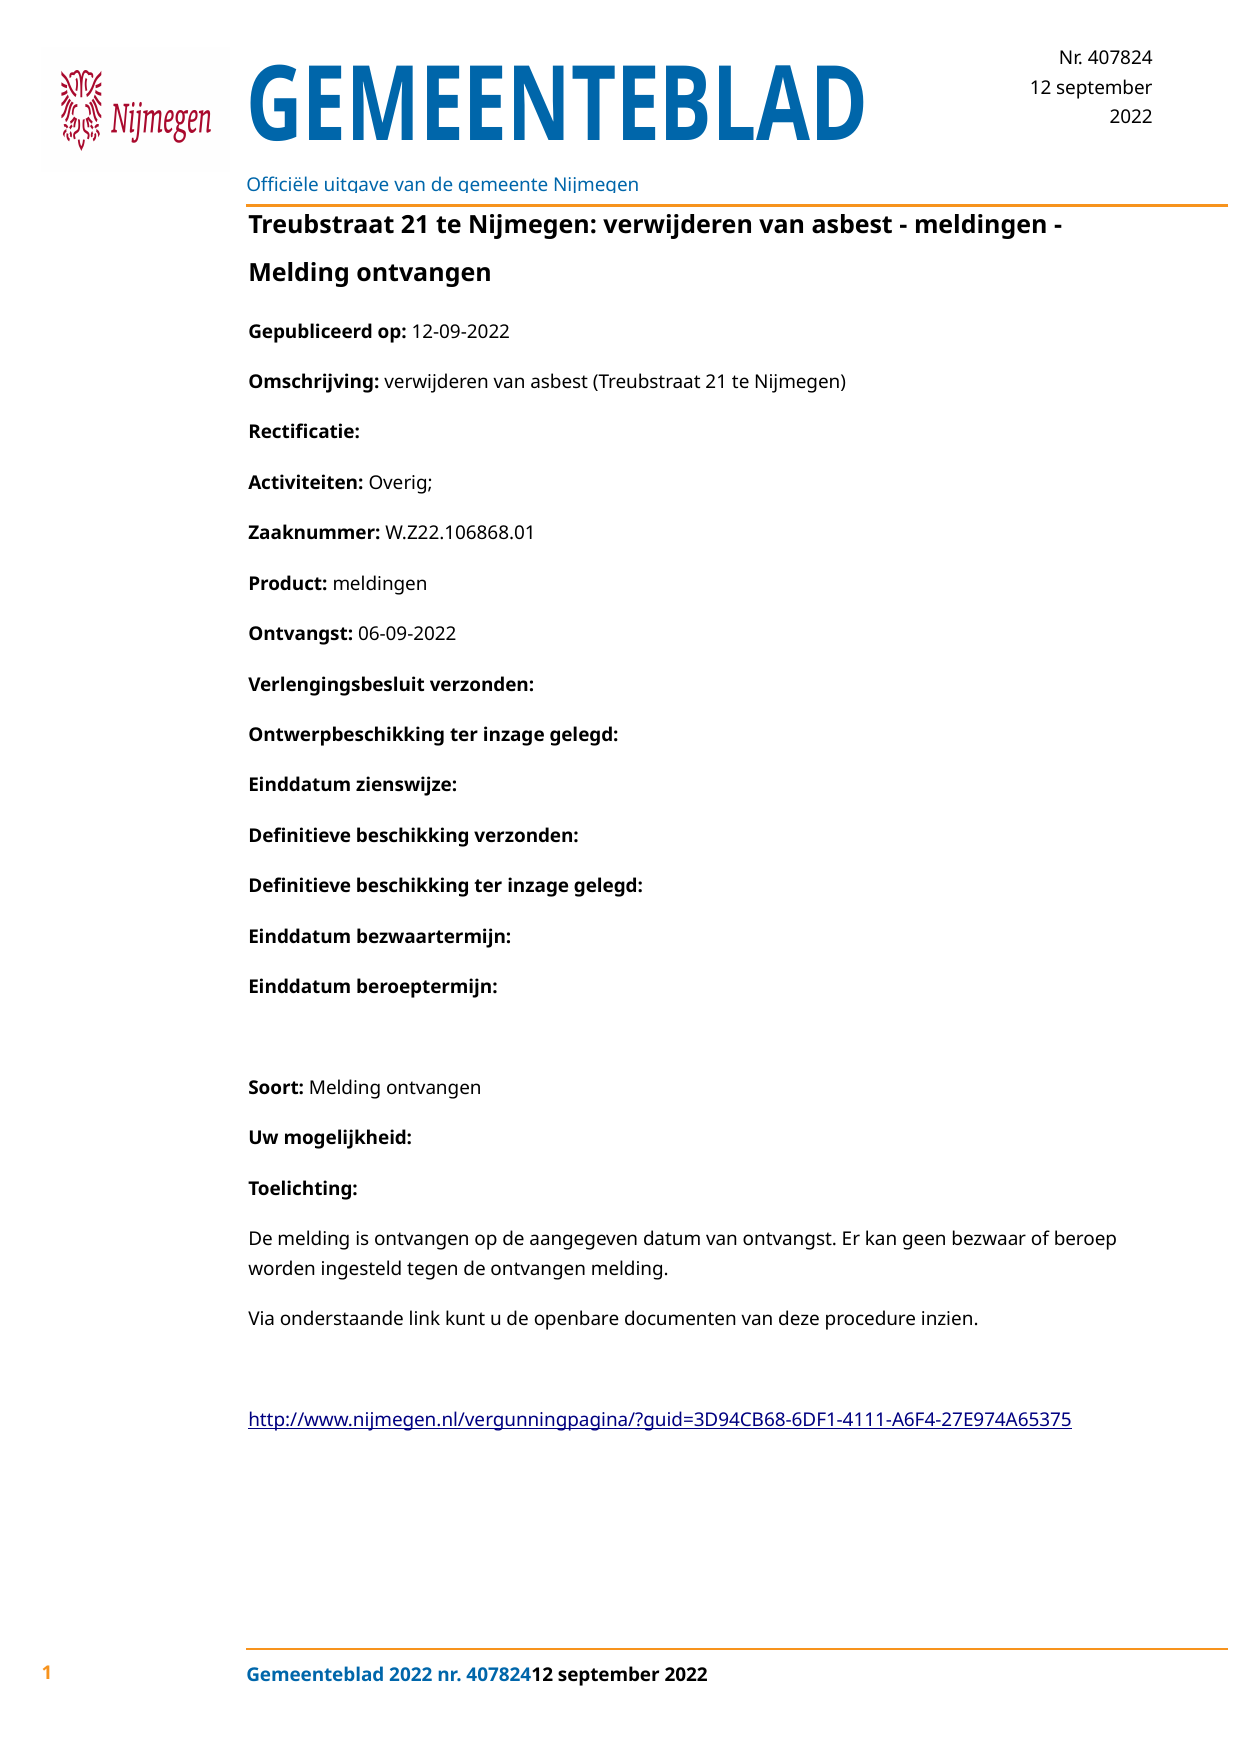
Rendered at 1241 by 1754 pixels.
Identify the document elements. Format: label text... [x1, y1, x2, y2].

text Gepubliceerd op: 12-09-2022 [248, 318, 1152, 344]
text http://www.nijmegen.nl/vergunningpagina/?guid=3D94CB68-6DF1-4111-A6F4-27E974A65375 [248, 1406, 1152, 1432]
text Product: meldingen [248, 570, 1152, 596]
text Omschrijving: verwijderen van asbest (Treubstraat 21 te Nijmegen) [248, 368, 1152, 394]
picture [41, 47, 231, 172]
text Ontwerpbeschikking ter inzage gelegd: [248, 721, 1152, 747]
text Activiteiten: Overig; [248, 469, 1152, 495]
text Einddatum zienswijze: [248, 772, 1152, 797]
text Via onderstaande link kunt u de openbare documenten van deze procedure inzien. [248, 1305, 1152, 1331]
text De melding is ontvangen op de aangegeven datum van ontvangst. Er kan geen bezwaar of beroep worden ingesteld tegen de ontvangen melding. [248, 1225, 1152, 1281]
text Einddatum beroeptermijn: [248, 973, 1152, 999]
text Verlengingsbesluit verzonden: [248, 671, 1152, 697]
text Einddatum bezwaartermijn: [248, 923, 1152, 949]
text Definitieve beschikking verzonden: [248, 822, 1152, 848]
text Treubstraat 21 te Nijmegen: verwijderen van asbest - meldingen - Melding ontvangen [248, 207, 1152, 288]
text Soort: Melding ontvangen [248, 1074, 1152, 1100]
text Ontvangst: 06-09-2022 [248, 620, 1152, 646]
text Zaaknummer: W.Z22.106868.01 [248, 519, 1152, 545]
text Definitieve beschikking ter inzage gelegd: [248, 872, 1152, 898]
text Rectificatie: [248, 419, 1152, 444]
text Uw mogelijkheid: [248, 1124, 1152, 1150]
text Toelichting: [248, 1175, 1152, 1201]
